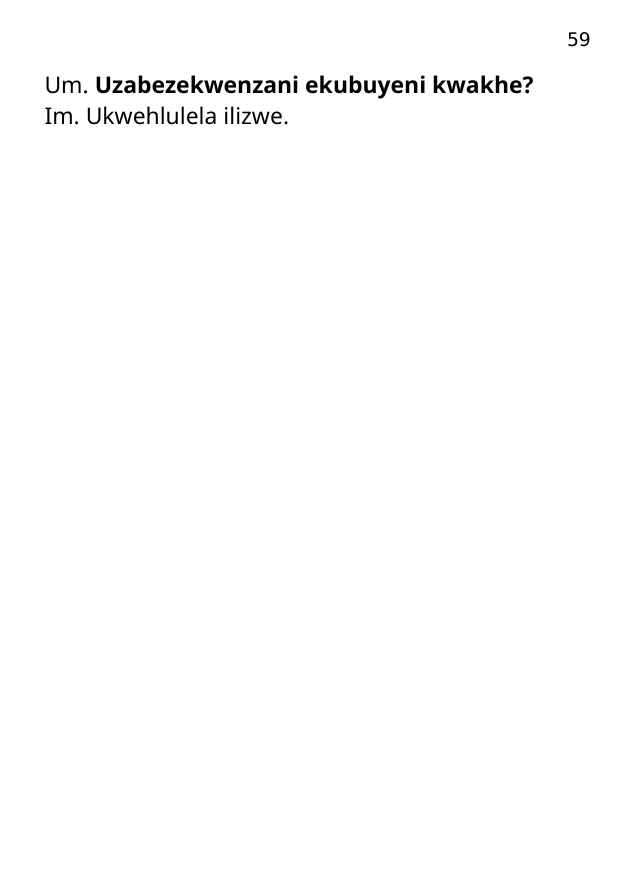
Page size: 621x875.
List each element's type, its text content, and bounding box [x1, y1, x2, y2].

text Um. Uzabezekwenzani ekubuyeni kwakhe? [44, 69, 591, 100]
text Im. Ukwehlulela ilizwe. [44, 100, 591, 132]
